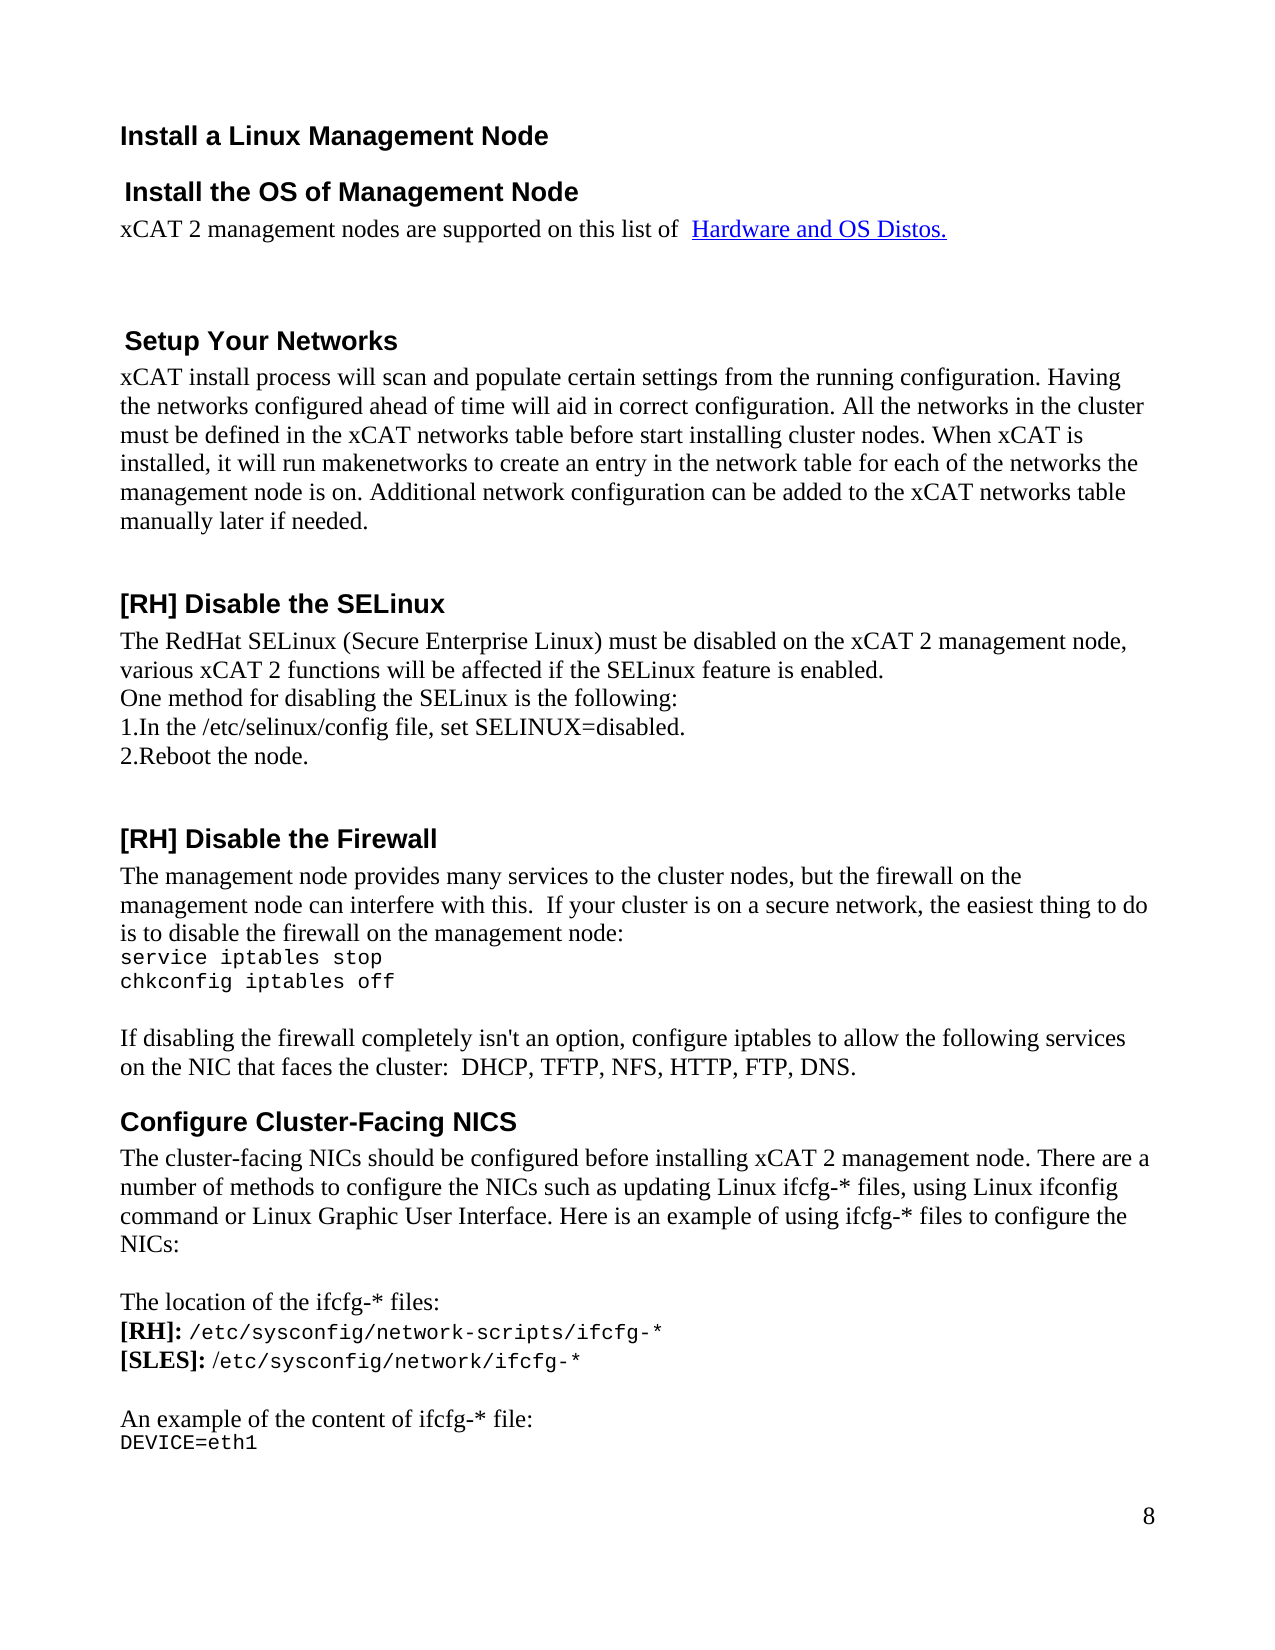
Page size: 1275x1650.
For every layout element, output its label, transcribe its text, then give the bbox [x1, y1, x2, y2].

text If disabling the firewall completely isn't an option, configure iptables to allow the following services on the NIC that faces the cluster: DHCP, TFTP, NFS, HTTP, FTP, DNS. [120, 1023, 1155, 1081]
text The management node provides many services to the cluster nodes, but the firewall on the management node can interfere with this. If your cluster is on a secure network, the easiest thing to do is to disable the firewall on the management node: [120, 861, 1155, 947]
subtitle [RH] Disable the SELinux [120, 588, 1155, 620]
subtitle Install a Linux Management Node [120, 120, 1155, 151]
text [SLES]: /etc/sysconfig/network/ifcfg-* [120, 1345, 1155, 1375]
text One method for disabling the SELinux is the following: [120, 683, 1155, 712]
text The cluster-facing NICs should be configured before installing xCAT 2 management node. There are a number of methods to configure the NICs such as updating Linux ifcfg-* files, using Linux ifconfig command or Linux Graphic User Interface. Here is an example of using ifcfg-* files to configure the NICs: [120, 1143, 1155, 1258]
subtitle Install the OS of Management Node [124, 176, 1155, 207]
text [RH]: /etc/sysconfig/network-scripts/ifcfg-* [120, 1316, 1155, 1345]
text chkconfig iptables off [120, 971, 1155, 994]
text The location of the ifcfg-* files: [120, 1287, 1155, 1316]
subtitle Configure Cluster-Facing NICS [120, 1106, 1155, 1137]
text The RedHat SELinux (Secure Enterprise Linux) must be disabled on the xCAT 2 management node, various xCAT 2 functions will be affected if the SELinux feature is enabled. [120, 626, 1155, 683]
subtitle Setup Your Networks [124, 325, 1155, 356]
list Reboot the node. [120, 741, 1155, 770]
list In the /etc/selinux/config file, set SELINUX=disabled. [120, 712, 1155, 741]
text An example of the content of ifcfg-* file: [120, 1404, 1155, 1432]
subtitle [RH] Disable the Firewall [120, 823, 1155, 855]
text xCAT 2 management nodes are supported on this list of Hardware and OS Distos. [120, 214, 1155, 242]
text service iptables stop [120, 947, 1155, 971]
text DEVICE=eth1 [120, 1432, 1155, 1456]
text xCAT install process will scan and populate certain settings from the running configuration. Having the networks configured ahead of time will aid in correct configuration. All the networks in the cluster must be defined in the xCAT networks table before start installing cluster nodes. When xCAT is installed, it will run makenetworks to create an entry in the network table for each of the networks the management node is on. Additional network configuration can be added to the xCAT networks table manually later if needed. [120, 362, 1155, 535]
